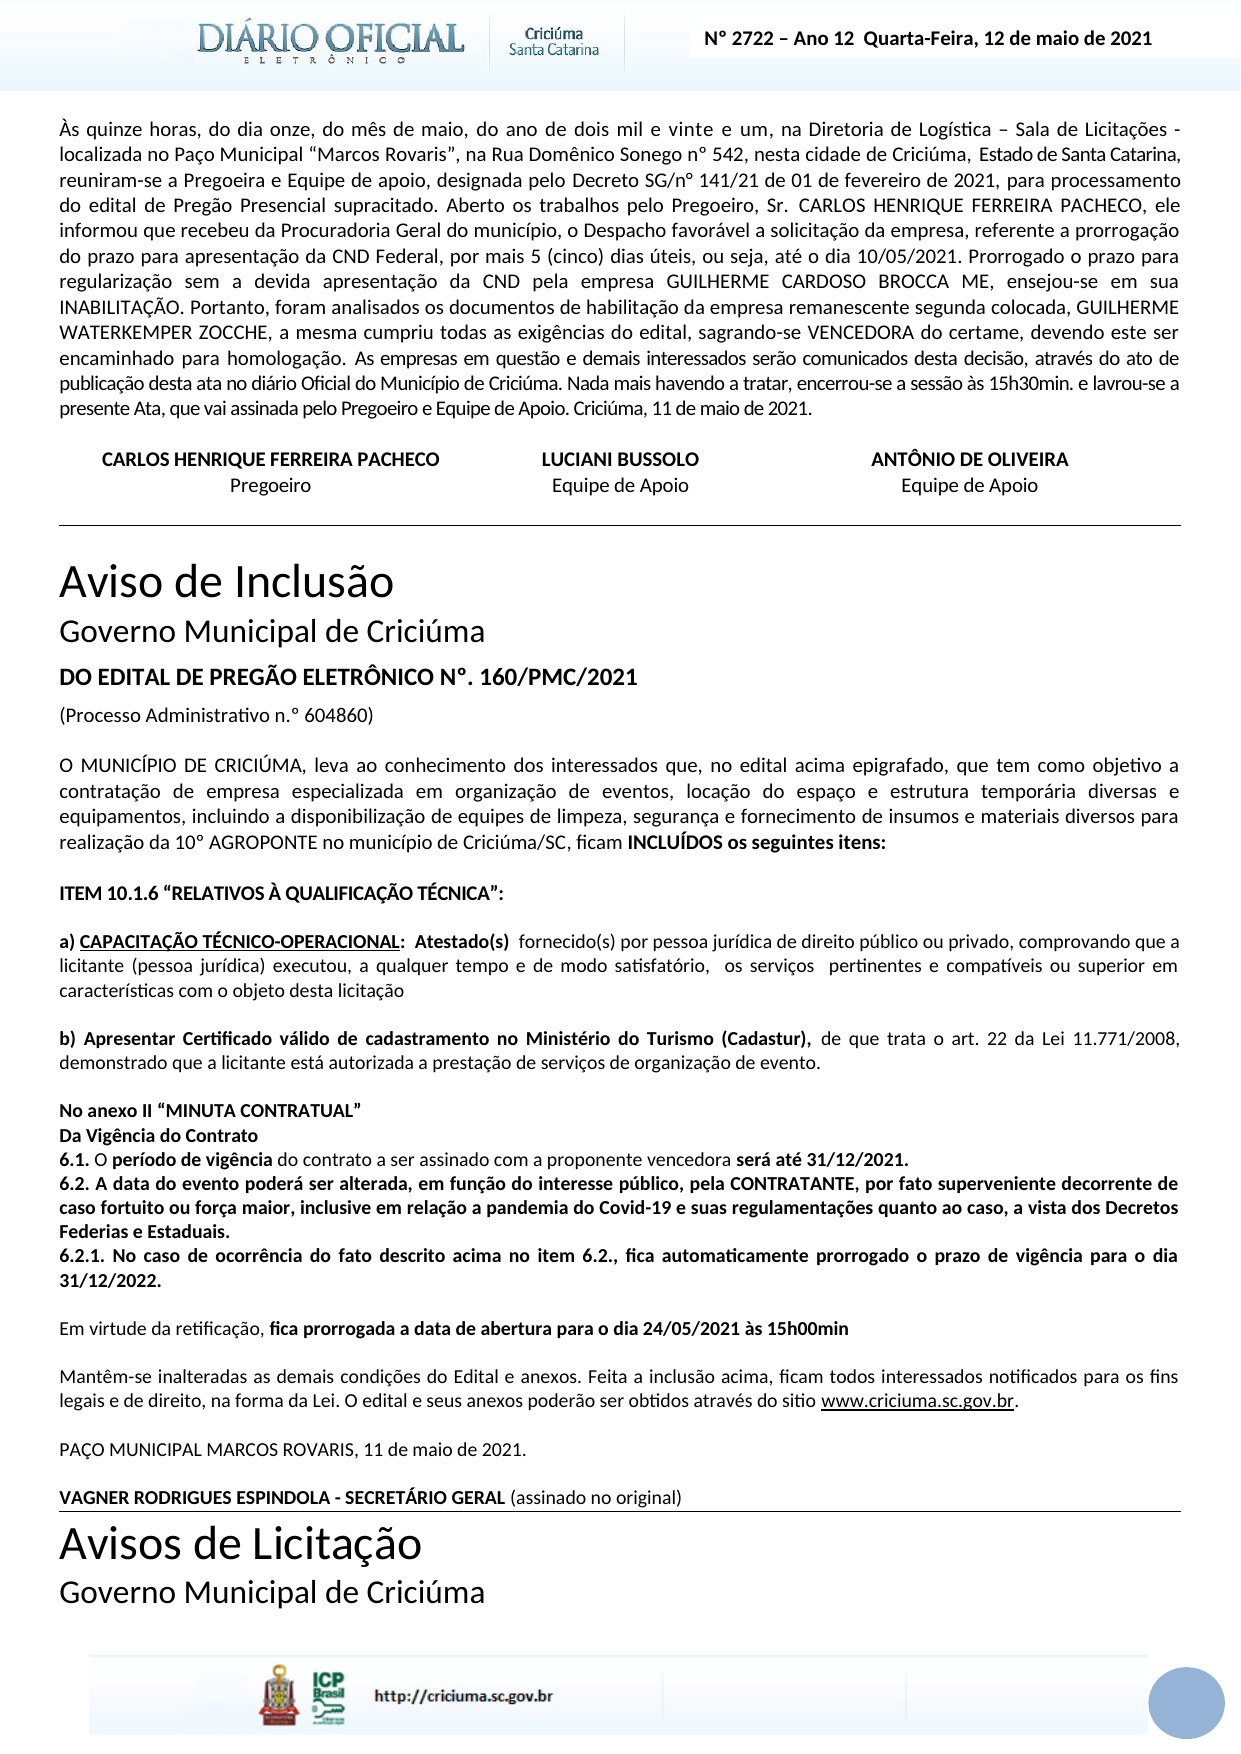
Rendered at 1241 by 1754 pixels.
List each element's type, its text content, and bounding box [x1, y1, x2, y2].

text Aviso de Inclusão [59, 551, 1181, 610]
table_header CARLOS HENRIQUE FERREIRA PACHECO [89, 446, 482, 472]
table_header ANTÔNIO DE OLIVEIRA [788, 446, 1181, 472]
text Em virtude da retificação, fica prorrogada a data de abertura para o dia 24/05/2021 às 15h00min [59, 1316, 1181, 1340]
text b) Apresentar Certificado válido de cadastramento no Ministério do Turismo (Cadastur), de que trata o art. 22 da Lei 11.771/2008, demonstrado que a licitante está autorizada a prestação de serviços de organização de evento. [59, 1026, 1181, 1074]
text ITEM 10.1.6 “RELATIVOS À QUALIFICAÇÃO TÉCNICA”: [59, 880, 1181, 905]
text Mantêm-se inalteradas as demais condições do Edital e anexos. Feita a inclusão acima, ficam todos interessados notificados para os fins legais e de direito, na forma da Lei. O edital e seus anexos poderão ser obtidos através do sitio www.criciuma.sc.gov.br. [59, 1364, 1181, 1413]
text Governo Municipal de Criciúma [59, 1571, 1181, 1612]
text VAGNER RODRIGUES ESPINDOLA - SECRETÁRIO GERAL (assinado no original) [59, 1485, 1181, 1511]
table_header LUCIANI BUSSOLO [483, 446, 788, 472]
text Da Vigência do Contrato [59, 1123, 1181, 1147]
text Governo Municipal de Criciúma [59, 610, 1181, 651]
text Avisos de Licitação [59, 1512, 1181, 1571]
table_cell Pregoeiro [89, 472, 482, 497]
text a) CAPACITAÇÃO TÉCNICO-OPERACIONAL: Atestado(s) fornecido(s) por pessoa jurídica de direito público ou privado, comprovando que a licitante (pessoa jurídica) executou, a qualquer tempo e de modo satisfatório, os serviços pertinentes e compatíveis ou superior em características com o objeto desta licitação [59, 929, 1181, 1002]
text 6.2. A data do evento poderá ser alterada, em função do interesse público, pela CONTRATANTE, por fato superveniente decorrente de caso fortuito ou força maior, inclusive em relação a pandemia do Covid-19 e suas regulamentações quanto ao caso, a vista dos Decretos Federias e Estaduais. [59, 1171, 1181, 1243]
text 6.2.1. No caso de ocorrência do fato descrito acima no item 6.2., fica automaticamente prorrogado o prazo de vigência para o dia 31/12/2022. [59, 1243, 1181, 1292]
text DO EDITAL DE PREGÃO ELETRÔNICO Nº. 160/PMC/2021 [59, 661, 1181, 691]
table_cell Equipe de Apoio [483, 472, 788, 497]
text (Processo Administrativo n.º 604860) [59, 702, 1181, 727]
text 6.1. O período de vigência do contrato a ser assinado com a proponente vencedora será até 31/12/2021. [59, 1147, 1181, 1171]
text No anexo II “MINUTA CONTRATUAL” [59, 1098, 1181, 1123]
table_cell Equipe de Apoio [788, 472, 1181, 497]
text PAÇO MUNICIPAL MARCOS ROVARIS, 11 de maio de 2021. [59, 1437, 1181, 1461]
text Às quinze horas, do dia onze, do mês de maio, do ano de dois mil e vinte e um, na Diretoria de Logística – Sala de Licitações - localizada no Paço Municipal “Marcos Rovaris”, na Rua Domênico Sonego nº 542, nesta cidade de Criciúma, Estado de Santa Catarina, reuniram-se a Pregoeira e Equipe de apoio, designada pelo Decreto SG/n° 141/21 de 01 de fevereiro de 2021, para processamento do edital de Pregão Presencial supracitado. Aberto os trabalhos pelo Pregoeiro, Sr. CARLOS HENRIQUE FERREIRA PACHECO, ele informou que recebeu da Procuradoria Geral do município, o Despacho favorável a solicitação da empresa, referente a prorrogação do prazo para apresentação da CND Federal, por mais 5 (cinco) dias úteis, ou seja, até o dia 10/05/2021. Prorrogado o prazo para regularização sem a devida apresentação da CND pela empresa GUILHERME CARDOSO BROCCA ME, ensejou-se em sua INABILITAÇÃO. Portanto, foram analisados os documentos de habilitação da empresa remanescente segunda colocada, GUILHERME WATERKEMPER ZOCCHE, a mesma cumpriu todas as exigências do edital, sagrando-se VENCEDORA do certame, devendo este ser encaminhado para homologação. As empresas em questão e demais interessados serão comunicados desta decisão, através do ato de publicação desta ata no diário Oficial do Município de Criciúma. Nada mais havendo a tratar, encerrou-se a sessão às 15h30min. e lavrou-se a presente Ata, que vai assinada pelo Pregoeiro e Equipe de Apoio. Criciúma, 11 de maio de 2021. [59, 116, 1181, 421]
text O MUNICÍPIO DE CRICIÚMA, leva ao conhecimento dos interessados que, no edital acima epigrafado, que tem como objetivo a contratação de empresa especializada em organização de eventos, locação do espaço e estrutura temporária diversas e equipamentos, incluindo a disponibilização de equipes de limpeza, segurança e fornecimento de insumos e materiais diversos para realização da 10º AGROPONTE no município de Criciúma/SC, ficam INCLUÍDOS os seguintes itens: [59, 753, 1181, 854]
